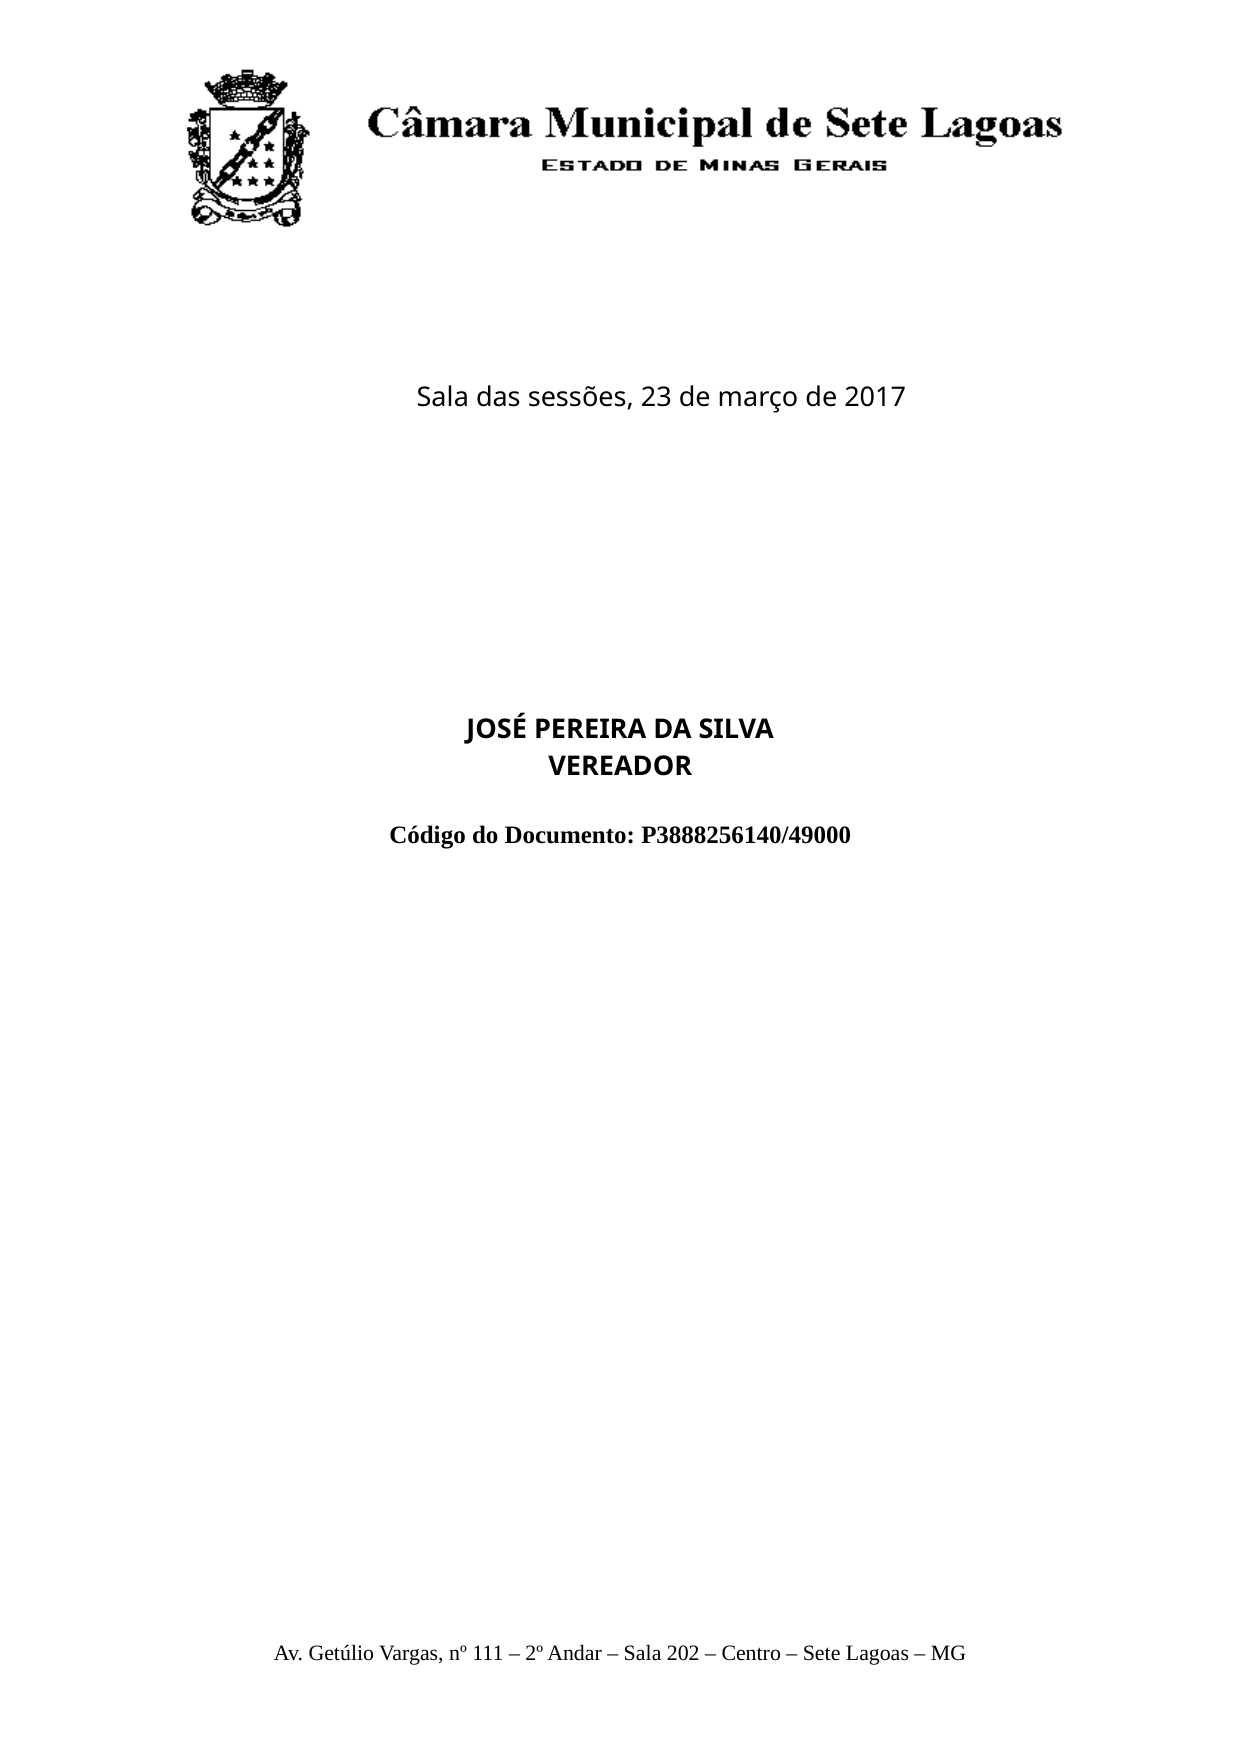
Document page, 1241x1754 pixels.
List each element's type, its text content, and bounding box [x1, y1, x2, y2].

text VEREADOR [177, 746, 1063, 783]
text Sala das sessões, 23 de março de 2017 [177, 377, 1063, 414]
text Código do Documento: P3888256140/49000 [177, 820, 1063, 849]
text JOSÉ PEREIRA DA SILVA [177, 709, 1063, 746]
